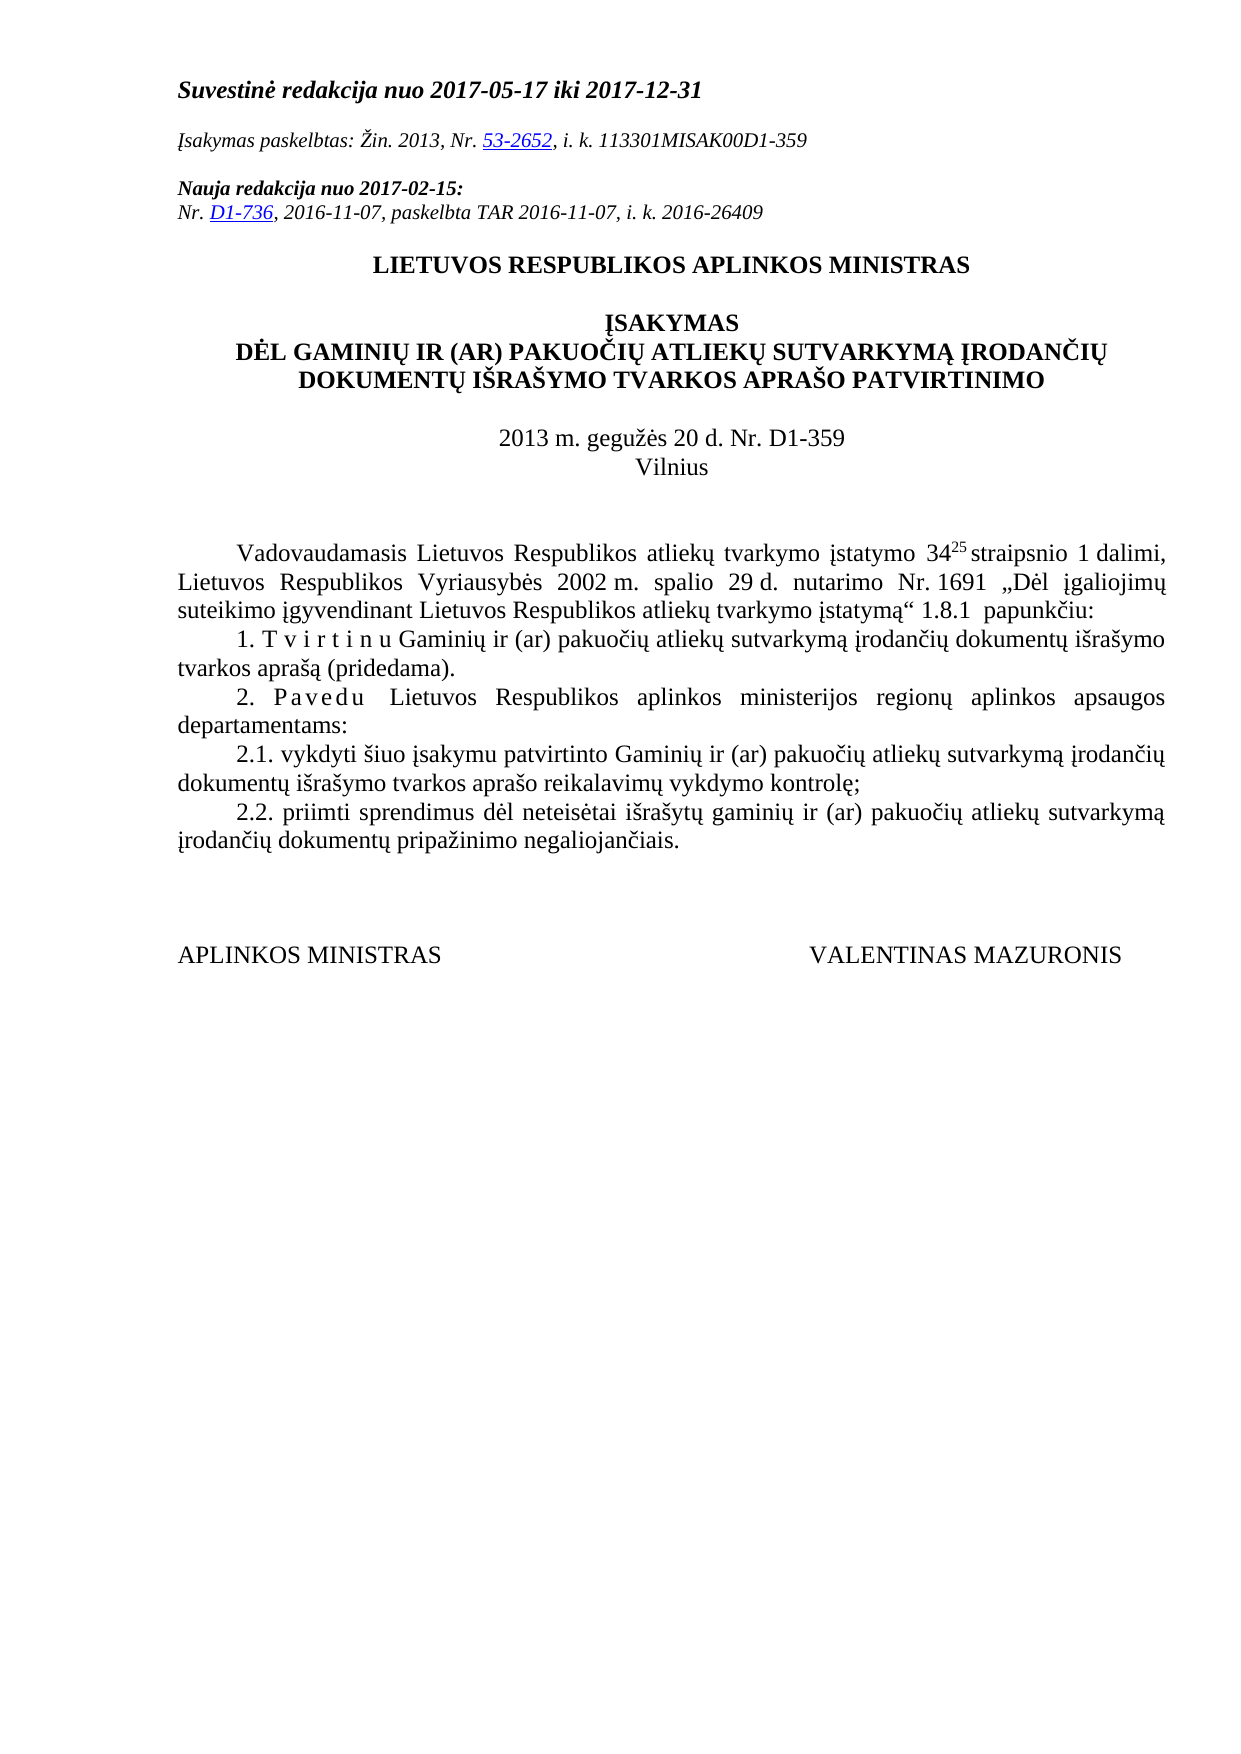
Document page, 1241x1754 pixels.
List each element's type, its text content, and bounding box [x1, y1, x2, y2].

text DĖL gaminių ir (ar) pakuočių atliekų sutvarkymą įrodančių dokumentų išrašymo TVARKOS APRAŠO PATVIRTINIMO [177, 337, 1166, 394]
text Vadovaudamasis Lietuvos Respublikos atliekų tvarkymo įstatymo 3425 straipsnio 1 dalimi, Lietuvos Respublikos Vyriausybės 2002 m. spalio 29 d. nutarimo Nr. 1691 „Dėl įgaliojimų suteikimo įgyvendinant Lietuvos Respublikos atliekų tvarkymo įstatymą“ 1.8.1 papunkčiu: [177, 538, 1166, 624]
text Nr. D1-736, 2016-11-07, paskelbta TAR 2016-11-07, i. k. 2016-26409 [177, 200, 1166, 224]
text 2.2. priimti sprendimus dėl neteisėtai išrašytų gaminių ir (ar) pakuočių atliekų sutvarkymą įrodančių dokumentų pripažinimo negaliojančiais. [177, 797, 1166, 854]
text 2.1. vykdyti šiuo įsakymu patvirtinto Gaminių ir (ar) pakuočių atliekų sutvarkymą įrodančių dokumentų išrašymo tvarkos aprašo reikalavimų vykdymo kontrolę; [177, 739, 1166, 797]
text Įsakymas paskelbtas: Žin. 2013, Nr. 53-2652, i. k. 113301MISAK00D1-359 [177, 128, 1166, 152]
text ĮSAKYMAS [177, 308, 1166, 337]
text Suvestinė redakcija nuo 2017-05-17 iki 2017-12-31 [177, 75, 1166, 104]
text Aplinkos ministras Valentinas Mazuronis [177, 940, 1166, 969]
text 2. Pavedu Lietuvos Respublikos aplinkos ministerijos regionų aplinkos apsaugos departamentams: [177, 682, 1166, 739]
text 2013 m. gegužės 20 d. Nr. D1-359 [177, 423, 1166, 452]
text LIETUVOS RESPUBLIKOS APLINKOS MINISTRAS [177, 250, 1166, 279]
text 1. T v i r t i n u Gaminių ir (ar) pakuočių atliekų sutvarkymą įrodančių dokumentų išrašymo tvarkos aprašą (pridedama). [177, 624, 1166, 682]
text Vilnius [177, 452, 1166, 480]
text Nauja redakcija nuo 2017-02-15: [177, 176, 1166, 200]
